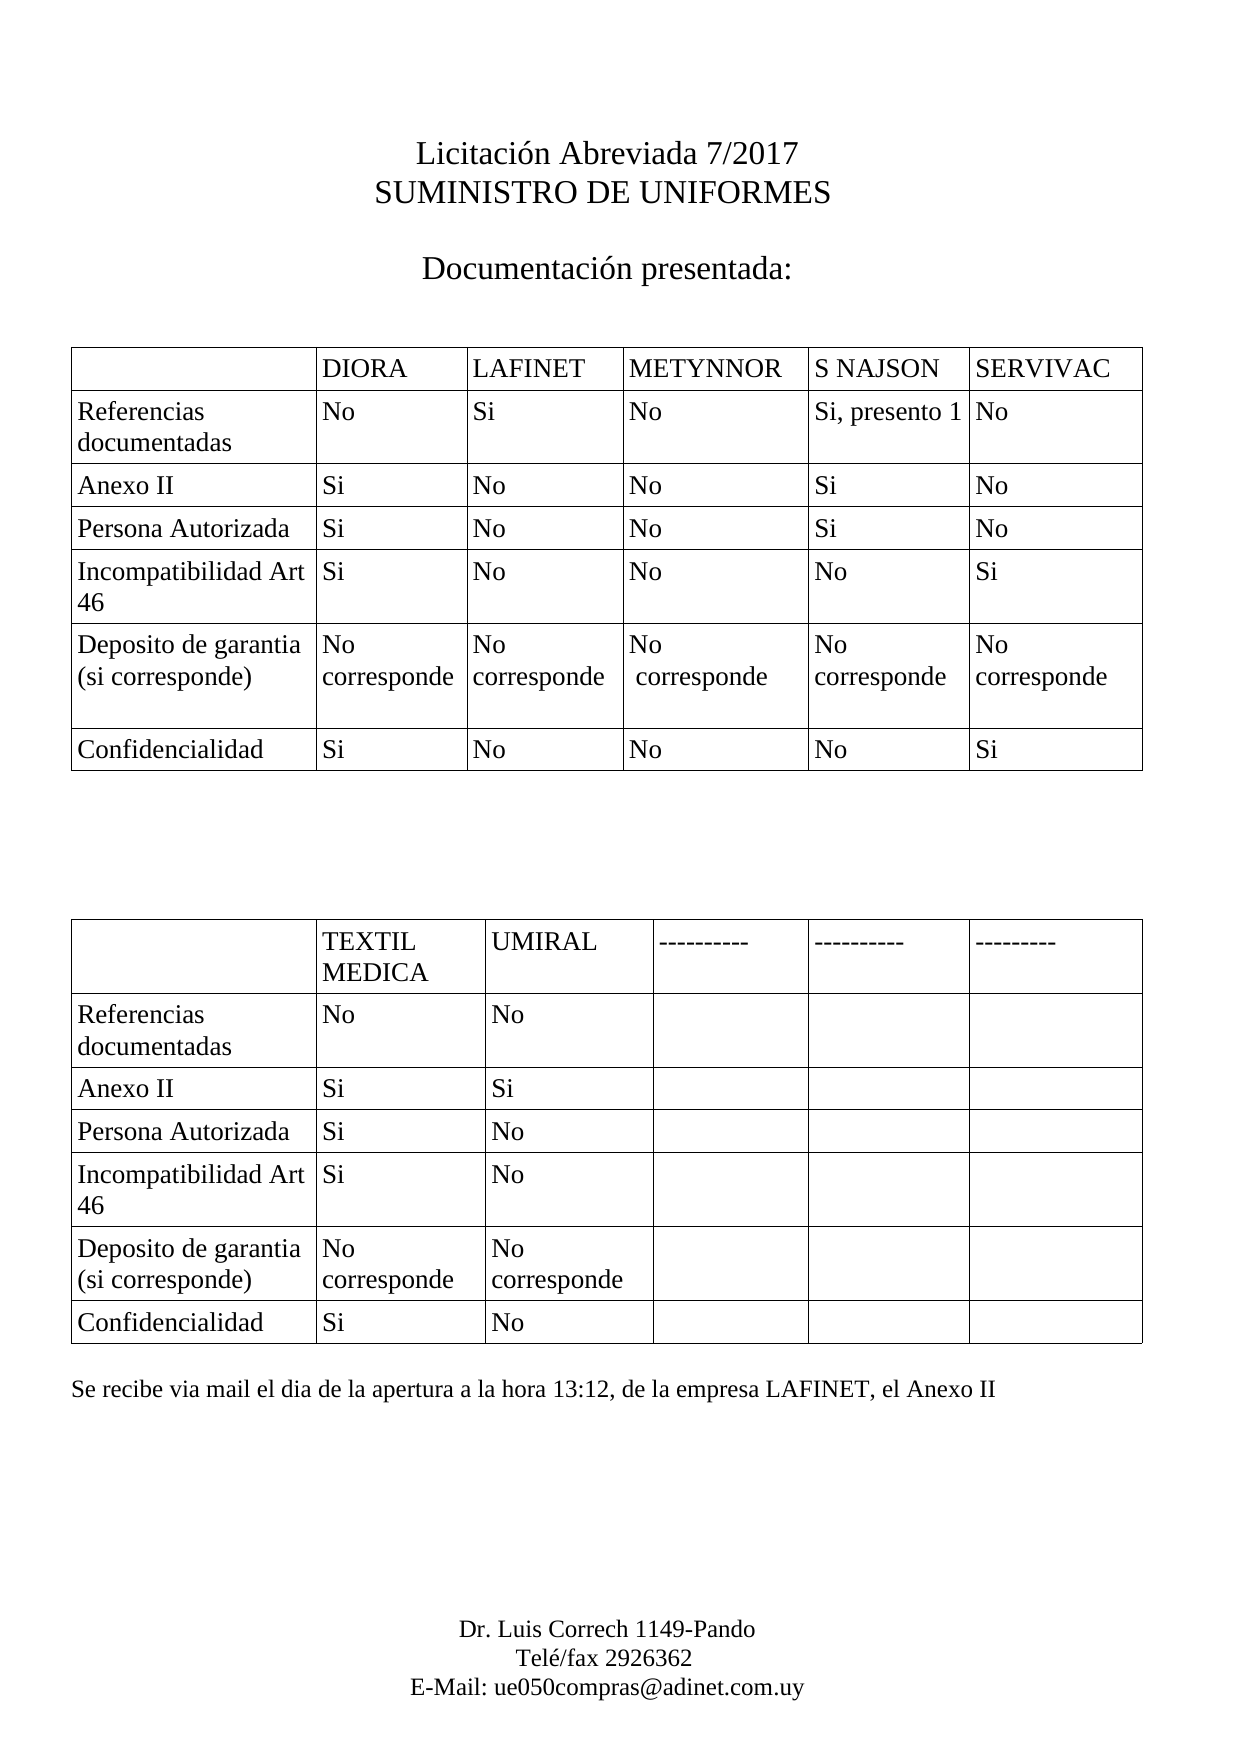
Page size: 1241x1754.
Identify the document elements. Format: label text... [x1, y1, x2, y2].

table_cell [809, 1110, 969, 1152]
text Licitación Abreviada 7/2017 [71, 133, 1143, 172]
table_cell No [970, 507, 1142, 549]
table_cell No corresponde [317, 624, 467, 728]
table_cell Si, presento 1 [809, 391, 969, 463]
table_header --------- [970, 920, 1142, 993]
table_cell No [317, 994, 485, 1067]
table_cell [654, 994, 808, 1067]
table_header [72, 348, 316, 389]
table_cell Si [317, 1153, 485, 1226]
table_cell No [486, 994, 653, 1067]
table_cell Si [970, 550, 1142, 623]
table_cell Si [317, 550, 467, 623]
table_cell Anexo II [72, 464, 316, 506]
table_cell [970, 1068, 1142, 1109]
table_cell No [468, 729, 623, 770]
table_cell Referencias documentadas [72, 391, 316, 463]
table_cell Incompatibilidad Art 46 [72, 1153, 316, 1226]
table_cell [970, 1153, 1142, 1226]
table_cell No [317, 391, 467, 463]
table_cell Si [809, 464, 969, 506]
table_cell No [809, 729, 969, 770]
table_cell Si [317, 1110, 485, 1152]
table_cell Si [809, 507, 969, 549]
table_cell Confidencialidad [72, 1301, 316, 1342]
table_cell Si [486, 1068, 653, 1109]
table_cell No corresponde [970, 624, 1142, 728]
table_cell [809, 1301, 969, 1342]
table_header DIORA [317, 348, 467, 389]
table_cell Si [317, 464, 467, 506]
table_cell [970, 1227, 1142, 1300]
table_cell Deposito de garantia (si corresponde) [72, 624, 316, 728]
table_cell No corresponde [809, 624, 969, 728]
table_cell [970, 1301, 1142, 1342]
table_header UMIRAL [486, 920, 653, 993]
table_header [72, 920, 316, 993]
table_cell No [468, 507, 623, 549]
table_cell Referencias documentadas [72, 994, 316, 1067]
table_header METYNNOR [624, 348, 808, 389]
table_cell [654, 1110, 808, 1152]
table_header ---------- [809, 920, 969, 993]
table_cell [809, 1068, 969, 1109]
table_header TEXTIL MEDICA [317, 920, 485, 993]
table_cell No [624, 507, 808, 549]
table_cell [970, 1110, 1142, 1152]
table_cell Persona Autorizada [72, 1110, 316, 1152]
table_header ---------- [654, 920, 808, 993]
table_cell No [970, 464, 1142, 506]
table_cell No [486, 1301, 653, 1342]
table_cell No corresponde [624, 624, 808, 728]
table_cell No [468, 550, 623, 623]
table_cell No corresponde [468, 624, 623, 728]
table_cell Si [317, 507, 467, 549]
text SUMINISTRO DE UNIFORMES [71, 172, 1143, 210]
table_cell [654, 1153, 808, 1226]
table_cell No [624, 550, 808, 623]
table_cell [809, 1153, 969, 1226]
table_cell Persona Autorizada [72, 507, 316, 549]
table_header SERVIVAC [970, 348, 1142, 389]
table_cell Si [317, 1301, 485, 1342]
table_cell [654, 1227, 808, 1300]
table_cell [654, 1068, 808, 1109]
table_cell Deposito de garantia (si corresponde) [72, 1227, 316, 1300]
table_cell [970, 994, 1142, 1067]
table_cell No corresponde [317, 1227, 485, 1300]
table_cell No [486, 1153, 653, 1226]
table_header LAFINET [468, 348, 623, 389]
table_cell No [624, 729, 808, 770]
table_cell Si [317, 729, 467, 770]
text Se recibe via mail el dia de la apertura a la hora 13:12, de la empresa LAFINET, el Anexo II [71, 1374, 1240, 1402]
table_cell Confidencialidad [72, 729, 316, 770]
table_cell [809, 1227, 969, 1300]
text Documentación presentada: [71, 248, 1143, 287]
table_cell No [624, 391, 808, 463]
table_cell Si [970, 729, 1142, 770]
table_cell No [486, 1110, 653, 1152]
table_header S NAJSON [809, 348, 969, 389]
table_cell No [624, 464, 808, 506]
table_cell No corresponde [486, 1227, 653, 1300]
table_cell No [970, 391, 1142, 463]
table_cell Anexo II [72, 1068, 316, 1109]
table_cell No [468, 464, 623, 506]
table_cell Si [317, 1068, 485, 1109]
table_cell [809, 994, 969, 1067]
table_cell [654, 1301, 808, 1342]
table_cell No [809, 550, 969, 623]
table_cell Si [468, 391, 623, 463]
table_cell Incompatibilidad Art 46 [72, 550, 316, 623]
